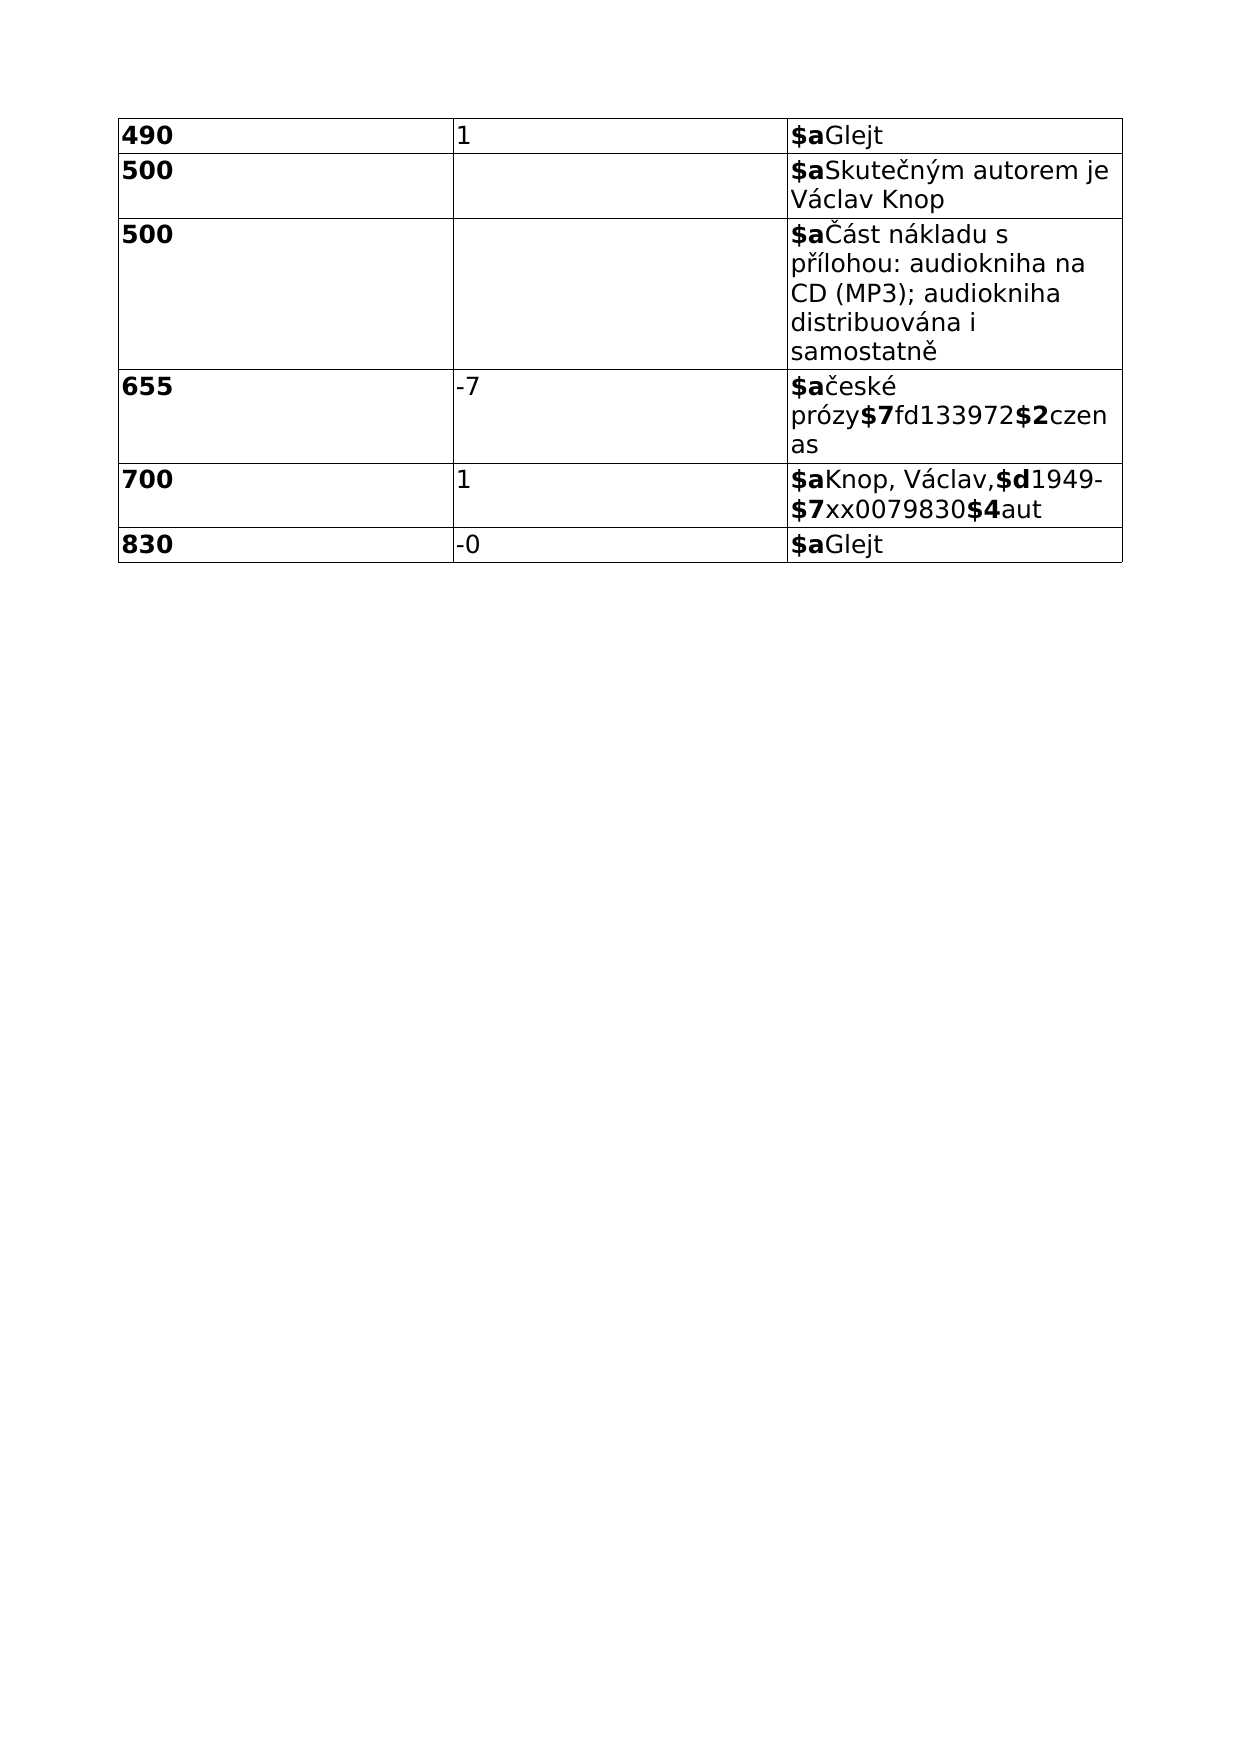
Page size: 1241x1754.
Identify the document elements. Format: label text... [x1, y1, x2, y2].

table_cell 490 [119, 119, 453, 153]
table_cell 500 [119, 219, 453, 369]
table_cell 655 [119, 370, 453, 463]
table_cell $aSkutečným autorem je Václav Knop [788, 154, 1122, 217]
table_cell $aGlejt [788, 528, 1122, 562]
table_cell 830 [119, 528, 453, 562]
table_cell 500 [119, 154, 453, 217]
table_cell -7 [454, 370, 787, 463]
table_cell $aKnop, Václav,$d1949-$7xx0079830$4aut [788, 464, 1122, 527]
table_cell $ačeské prózy$7fd133972$2czenas [788, 370, 1122, 463]
table_cell 700 [119, 464, 453, 527]
table_cell 1 [454, 119, 787, 153]
table_cell [454, 219, 787, 369]
table_cell -0 [454, 528, 787, 562]
table_cell 1 [454, 464, 787, 527]
table_cell [454, 154, 787, 217]
table_cell $aGlejt [788, 119, 1122, 153]
table_cell $aČást nákladu s přílohou: audiokniha na CD (MP3); audiokniha distribuována i samostatně [788, 219, 1122, 369]
